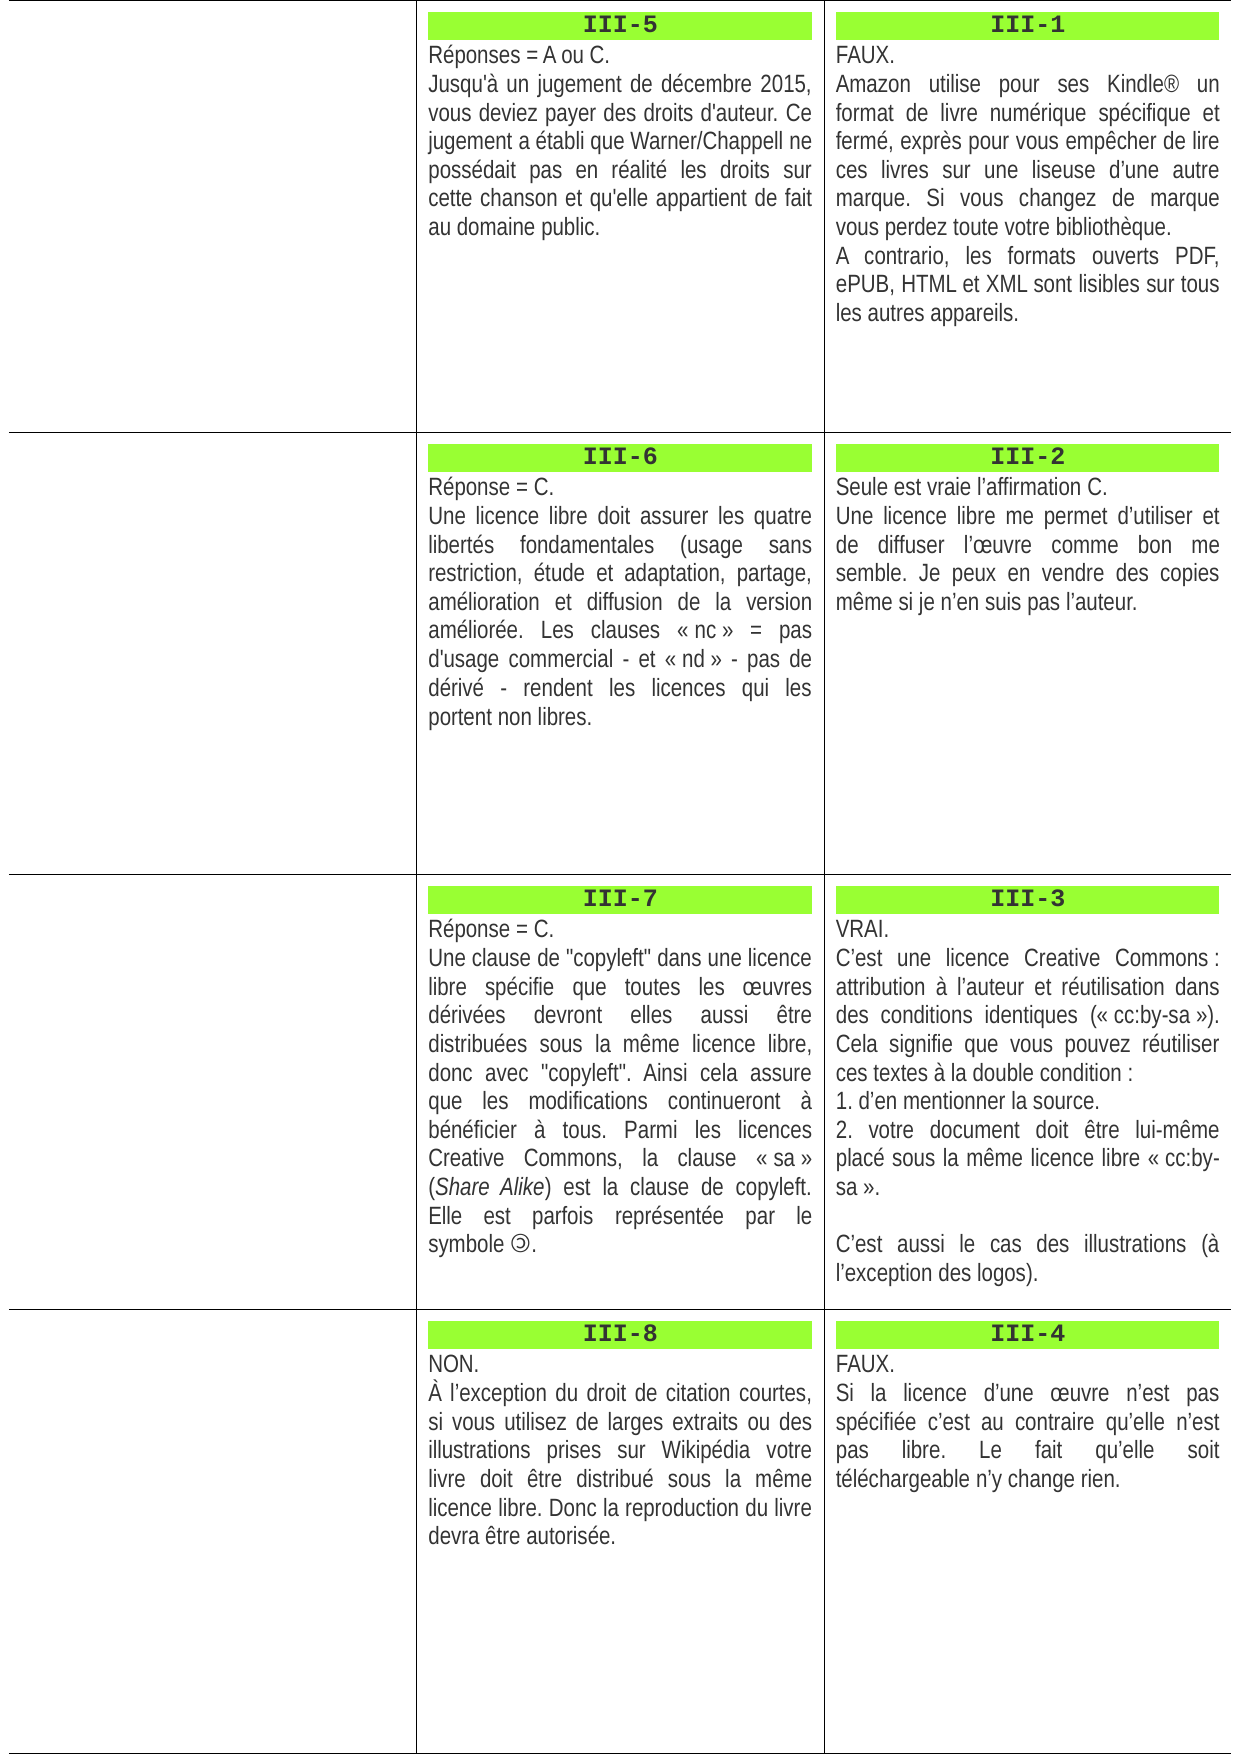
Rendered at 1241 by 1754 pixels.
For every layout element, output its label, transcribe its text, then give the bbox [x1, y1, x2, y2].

table_cell III-7 Réponse = C. Une clause de "copyleft" dans une licence libre spécifie que toutes les œuvres dérivées devront elles aussi être distribuées sous la même licence libre, donc avec "copyleft". Ainsi cela assure que les modifications continueront à bénéficier à tous. Parmi les licences Creative Commons, la clause « sa » (Share Alike) est la clause de copyleft. Elle est parfois représentée par le symbole 🄯. [417, 875, 824, 1309]
table_cell III-5 Réponses = A ou C. Jusqu'à un jugement de décembre 2015, vous deviez payer des droits d'auteur. Ce jugement a établi que Warner/Chappell ne possédait pas en réalité les droits sur cette chanson et qu'elle appartient de fait au domaine public. [417, 1, 824, 432]
table_cell III-1 FAUX. Amazon utilise pour ses Kindle® un format de livre numérique spécifique et fermé, exprès pour vous empêcher de lire ces livres sur une liseuse d’une autre marque. Si vous changez de marque vous perdez toute votre bibliothèque. A contrario, les formats ouverts PDF, ePUB, HTML et XML sont lisibles sur tous les autres appareils. [825, 1, 1231, 432]
table_cell III-2 Seule est vraie l’affirmation C. Une licence libre me permet d’utiliser et de diffuser l’œuvre comme bon me semble. Je peux en vendre des copies même si je n’en suis pas l’auteur. [825, 433, 1231, 874]
table_cell III-3 VRAI. C’est une licence Creative Commons : attribution à l’auteur et réutilisation dans des conditions identiques (« cc:by-sa »). Cela signifie que vous pouvez réutiliser ces textes à la double condition : 1. d’en mentionner la source. 2. votre document doit être lui-même placé sous la même licence libre « cc:by-sa ». C’est aussi le cas des illustrations (à l’exception des logos). [825, 875, 1231, 1309]
table_cell [9, 1, 416, 432]
table_cell III-4 FAUX. Si la licence d’une œuvre n’est pas spécifiée c’est au contraire qu’elle n’est pas libre. Le fait qu’elle soit téléchargeable n’y change rien. [825, 1310, 1231, 1753]
table_cell [9, 875, 416, 1309]
table_cell III-6 Réponse = C. Une licence libre doit assurer les quatre libertés fondamentales (usage sans restriction, étude et adaptation, partage, amélioration et diffusion de la version améliorée. Les clauses « nc » = pas d'usage commercial - et « nd » - pas de dérivé - rendent les licences qui les portent non libres. [417, 433, 824, 874]
table_cell [9, 433, 416, 874]
table_cell [9, 1310, 416, 1753]
table_cell III-8 NON. À l’exception du droit de citation courtes, si vous utilisez de larges extraits ou des illustrations prises sur Wikipédia votre livre doit être distribué sous la même licence libre. Donc la reproduction du livre devra être autorisée. [417, 1310, 824, 1753]
